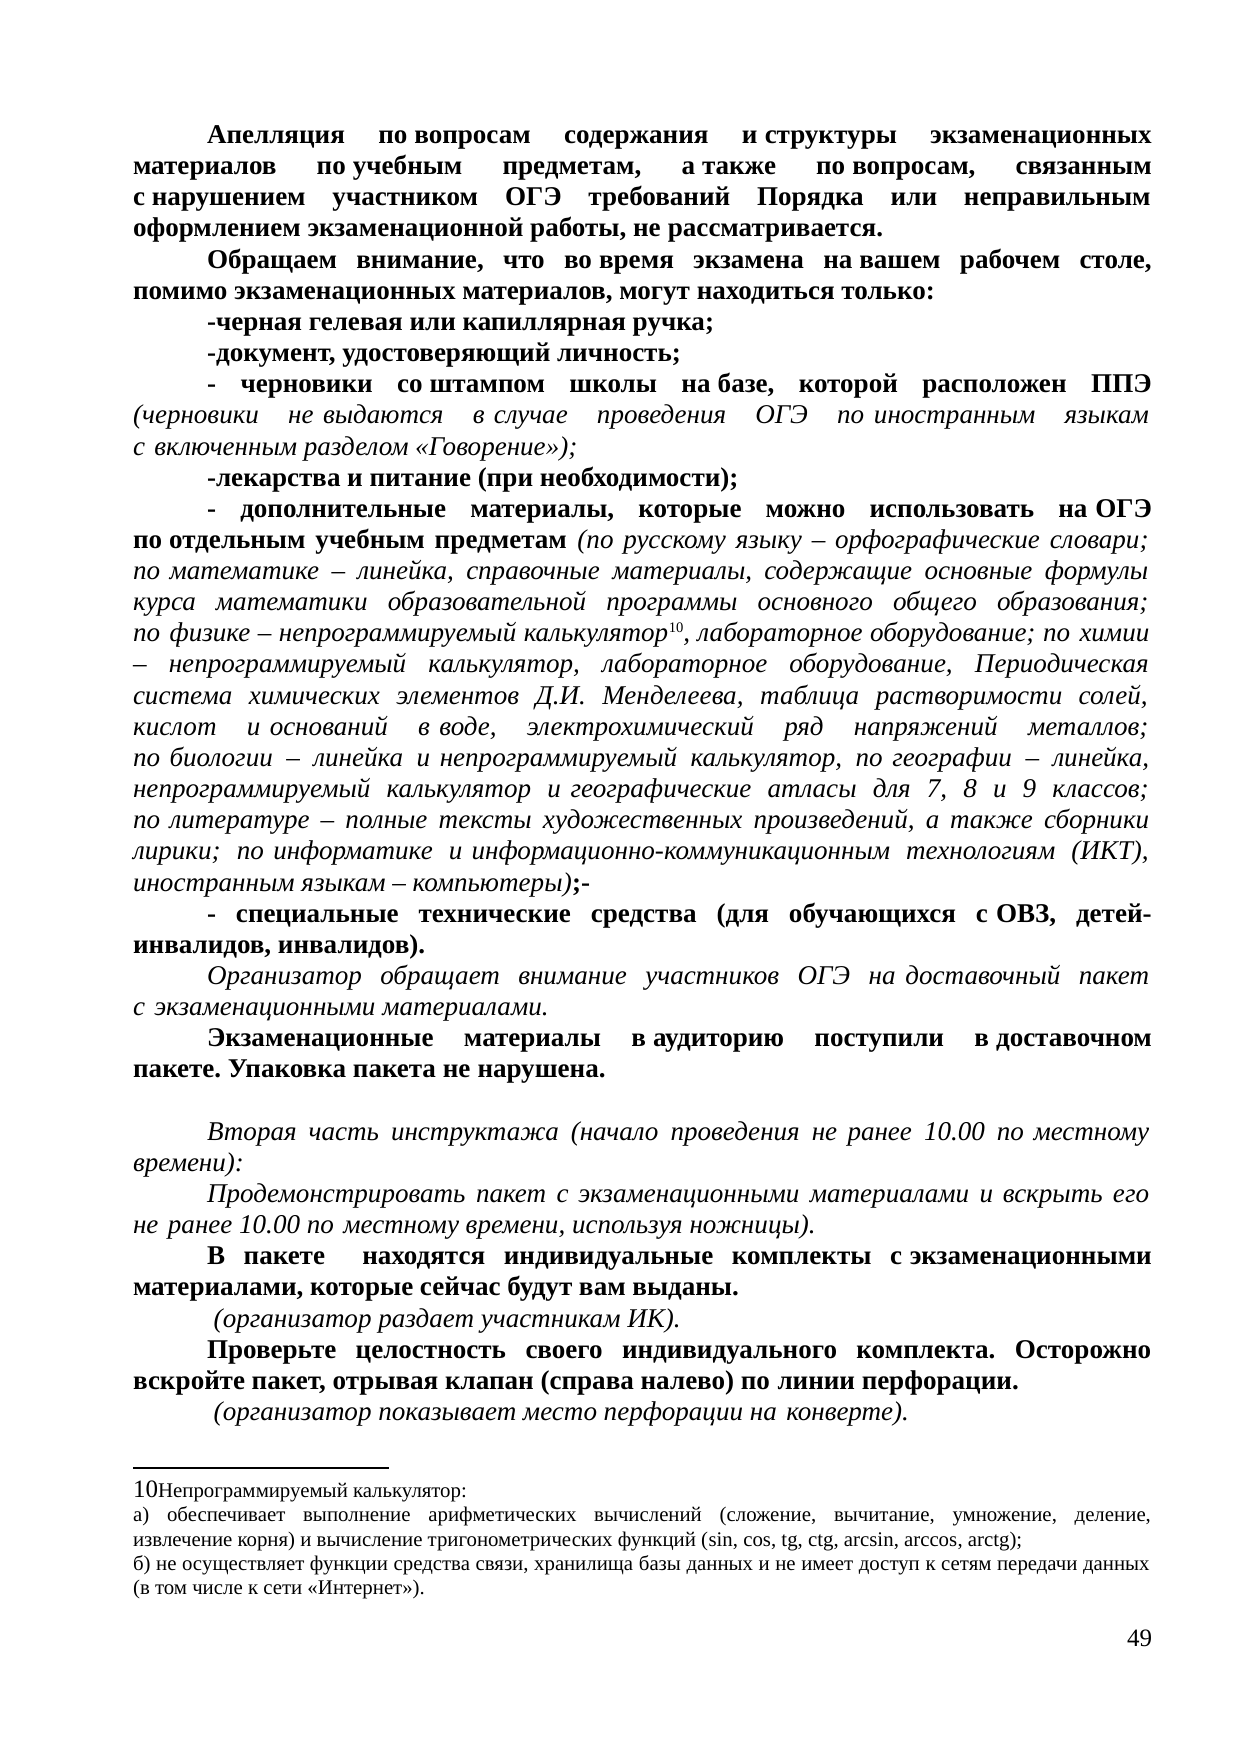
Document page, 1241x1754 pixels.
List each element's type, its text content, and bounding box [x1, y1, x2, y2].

text -черная гелевая или капиллярная ручка; [133, 305, 1152, 336]
text -лекарства и питание (при необходимости); [133, 461, 1152, 492]
text Организатор обращает внимание участников ОГЭ на доставочный пакет с экзаменационными материалами. [133, 959, 1152, 1021]
text -документ, удостоверяющий личность; [133, 336, 1152, 367]
text б) не осуществляет функции средства связи, хранилища базы данных и не имеет доступ к сетям передачи данных (в том числе к сети «Интернет»). [133, 1551, 1152, 1599]
text а) обеспечивает выполнение арифметических вычислений (сложение, вычитание, умножение, деление, извлечение корня) и вычисление тригонометрических функций (sin, cos, tg, ctg, arcsin, arccos, arctg); [133, 1502, 1152, 1551]
text - черновики со штампом школы на базе, которой расположен ППЭ (черновики не выдаются в случае проведения ОГЭ по иностранным языкам с включенным разделом «Говорение»); [133, 367, 1152, 461]
text - специальные технические средства (для обучающихся с ОВЗ, детей- инвалидов, инвалидов). [133, 897, 1152, 959]
text Вторая часть инструктажа (начало проведения не ранее 10.00 по местному времени): [133, 1115, 1152, 1177]
text Продемонстрировать пакет с экзаменационными материалами и вскрыть его не ранее 10.00 по местному времени, используя ножницы). [133, 1177, 1152, 1239]
text - дополнительные материалы, которые можно использовать на ОГЭ по отдельным учебным предметам (по русскому языку – орфографические словари; по математике – линейка, справочные материалы, содержащие основные формулы курса математики образовательной программы основного общего образования; по физике – непрограммируемый калькулятор, лабораторное оборудование; по химии – непрограммируемый калькулятор, лабораторное оборудование, Периодическая система химических элементов Д.И. Менделеева, таблица растворимости солей, кислот и оснований в воде, электрохимический ряд напряжений металлов; по биологии – линейка и непрограммируемый калькулятор, по географии – линейка, непрограммируемый калькулятор и географические атласы для 7, 8 и 9 классов; по литературе – полные тексты художественных произведений, а также сборники лирики; по информатике и информационно-коммуникационным технологиям (ИКТ), иностранным языкам – компьютеры);- [133, 492, 1152, 897]
text Экзаменационные материалы в аудиторию поступили в доставочном пакете. Упаковка пакета не нарушена. [133, 1021, 1152, 1084]
text Проверьте целостность своего индивидуального комплекта. Осторожно вскройте пакет, отрывая клапан (справа налево) по линии перфорации. [133, 1333, 1152, 1395]
text Обращаем внимание, что во время экзамена на вашем рабочем столе, помимо экзаменационных материалов, могут находиться только: [133, 243, 1152, 305]
text В пакете находятся индивидуальные комплекты с экзаменационными материалами, которые сейчас будут вам выданы. [133, 1239, 1152, 1302]
text (организатор раздает участникам ИК). [133, 1302, 1152, 1333]
text Непрограммируемый калькулятор: [133, 1474, 1152, 1502]
text Апелляция по вопросам содержания и структуры экзаменационных материалов по учебным предметам, а также по вопросам, связанным с нарушением участником ОГЭ требований Порядка или неправильным оформлением экзаменационной работы, не рассматривается. [133, 118, 1152, 243]
text (организатор показывает место перфорации на конверте). [133, 1395, 1152, 1426]
